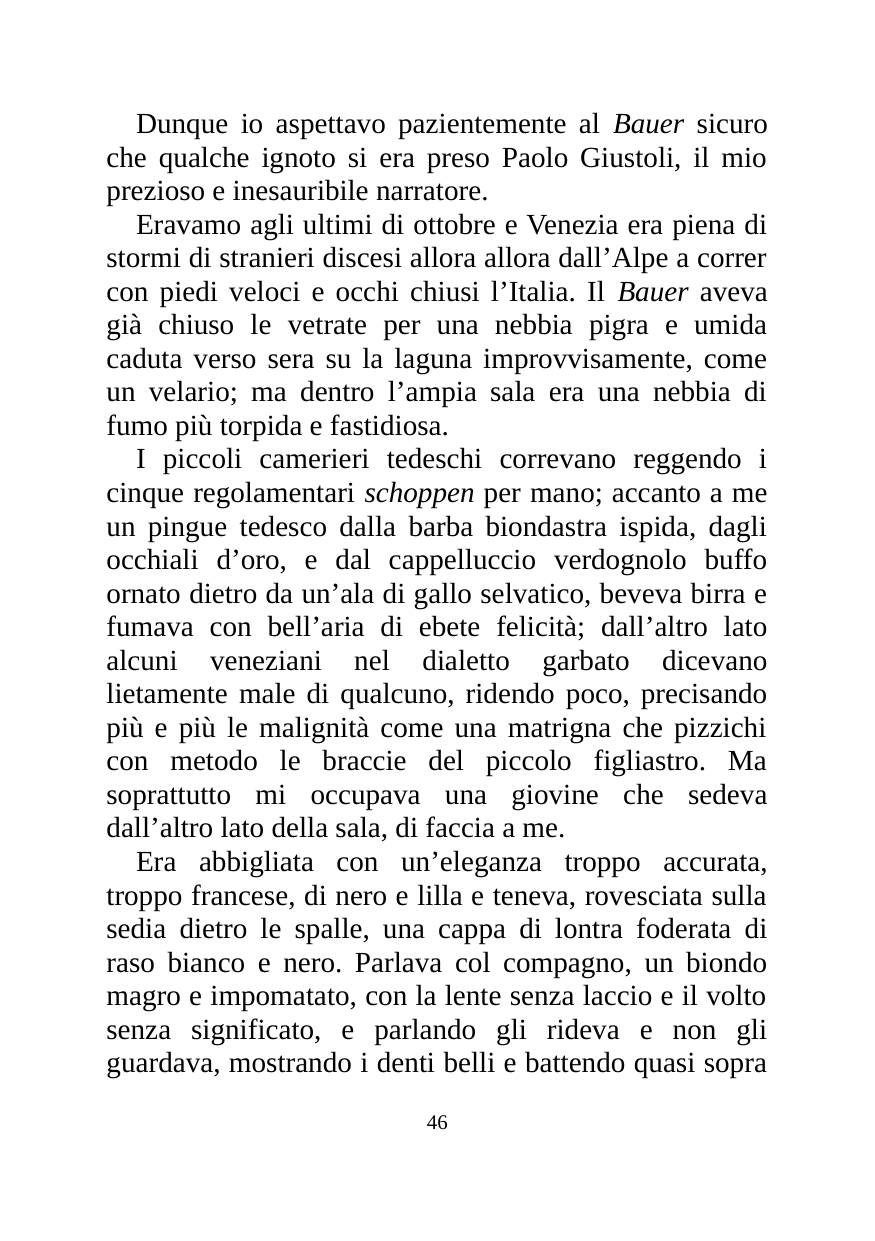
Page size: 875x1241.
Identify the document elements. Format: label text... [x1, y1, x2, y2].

text Era abbigliata con un’eleganza troppo accurata, troppo francese, di nero e lilla e teneva, rovesciata sulla sedia dietro le spalle, una cappa di lontra foderata di raso bianco e nero. Parlava col compagno, un biondo magro e impomatato, con la lente senza laccio e il volto senza significato, e parlando gli rideva e non gli guardava, mostrando i denti belli e battendo quasi sopra [106, 844, 768, 1079]
text Dunque io aspettavo pazientemente al Bauer sicuro che qualche ignoto si era preso Paolo Giustoli, il mio prezioso e inesauribile narratore. [106, 106, 768, 207]
text I piccoli camerieri tedeschi correvano reggendo i cinque regolamentari schoppen per mano; accanto a me un pingue tedesco dalla barba biondastra ispida, dagli occhiali d’oro, e dal cappelluccio verdognolo buffo ornato dietro da un’ala di gallo selvatico, beveva birra e fumava con bell’aria di ebete felicità; dall’altro lato alcuni veneziani nel dialetto garbato dicevano lietamente male di qualcuno, ridendo poco, precisando più e più le malignità come una matrigna che pizzichi con metodo le braccie del piccolo figliastro. Ma soprattutto mi occupava una giovine che sedeva dall’altro lato della sala, di faccia a me. [106, 442, 768, 844]
text Eravamo agli ultimi di ottobre e Venezia era piena di stormi di stranieri discesi allora allora dall’Alpe a correr con piedi veloci e occhi chiusi l’Italia. Il Bauer aveva già chiuso le vetrate per una nebbia pigra e umida caduta verso sera su la laguna improvvisamente, come un velario; ma dentro l’ampia sala era una nebbia di fumo più torpida e fastidiosa. [106, 207, 768, 442]
